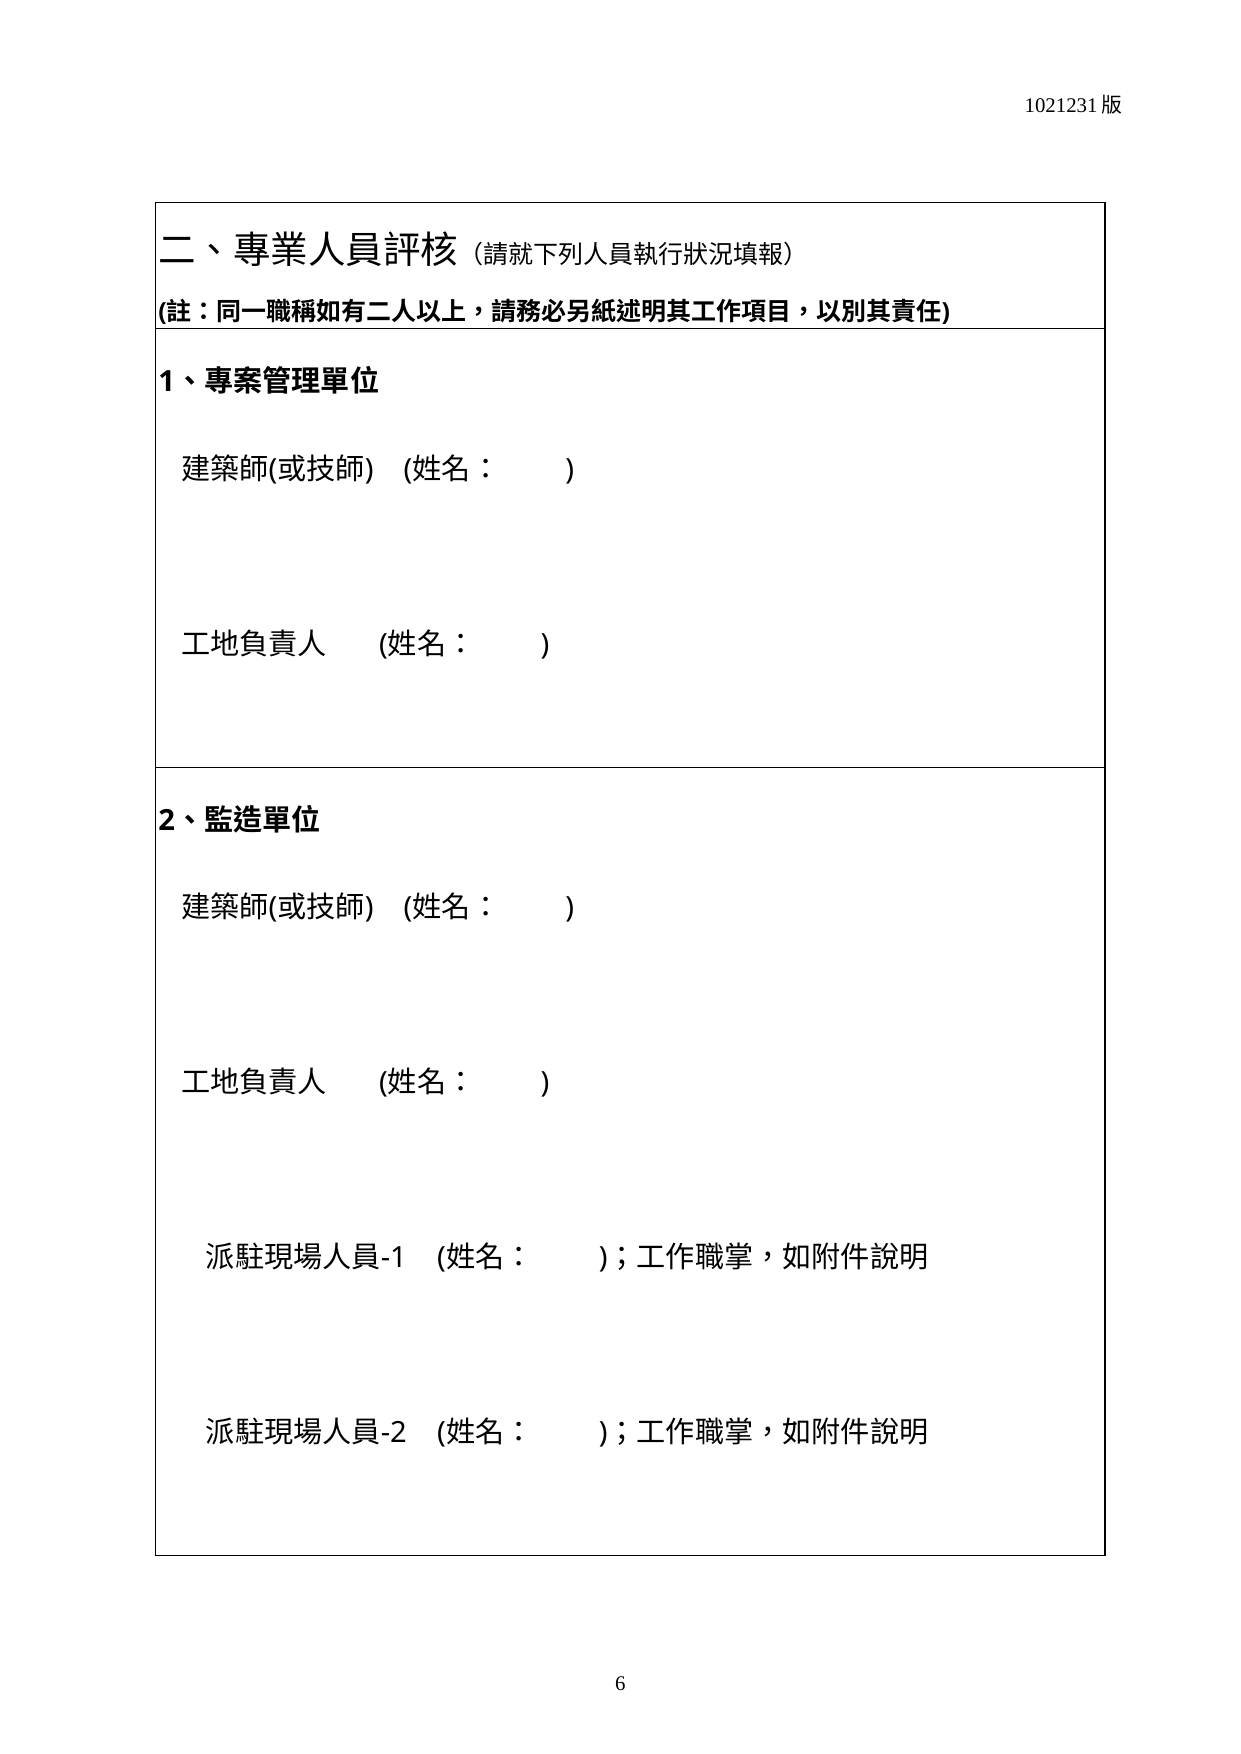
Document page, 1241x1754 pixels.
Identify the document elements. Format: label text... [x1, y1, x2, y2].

table_cell 1、專案管理單位 建築師(或技師) (姓名： ) 工地負責人 (姓名： ) [156, 329, 1104, 767]
table_cell 2、監造單位 建築師(或技師) (姓名： ) 工地負責人 (姓名： ) 派駐現場人員-1 (姓名： )；工作職掌，如附件說明 派駐現場人員-2 (姓名： )；工作職掌，如附件說明 [156, 768, 1104, 1555]
table_header 二、專業人員評核（請就下列人員執行狀況填報） (註：同一職稱如有二人以上，請務必另紙述明其工作項目，以別其責任) [156, 203, 1104, 328]
